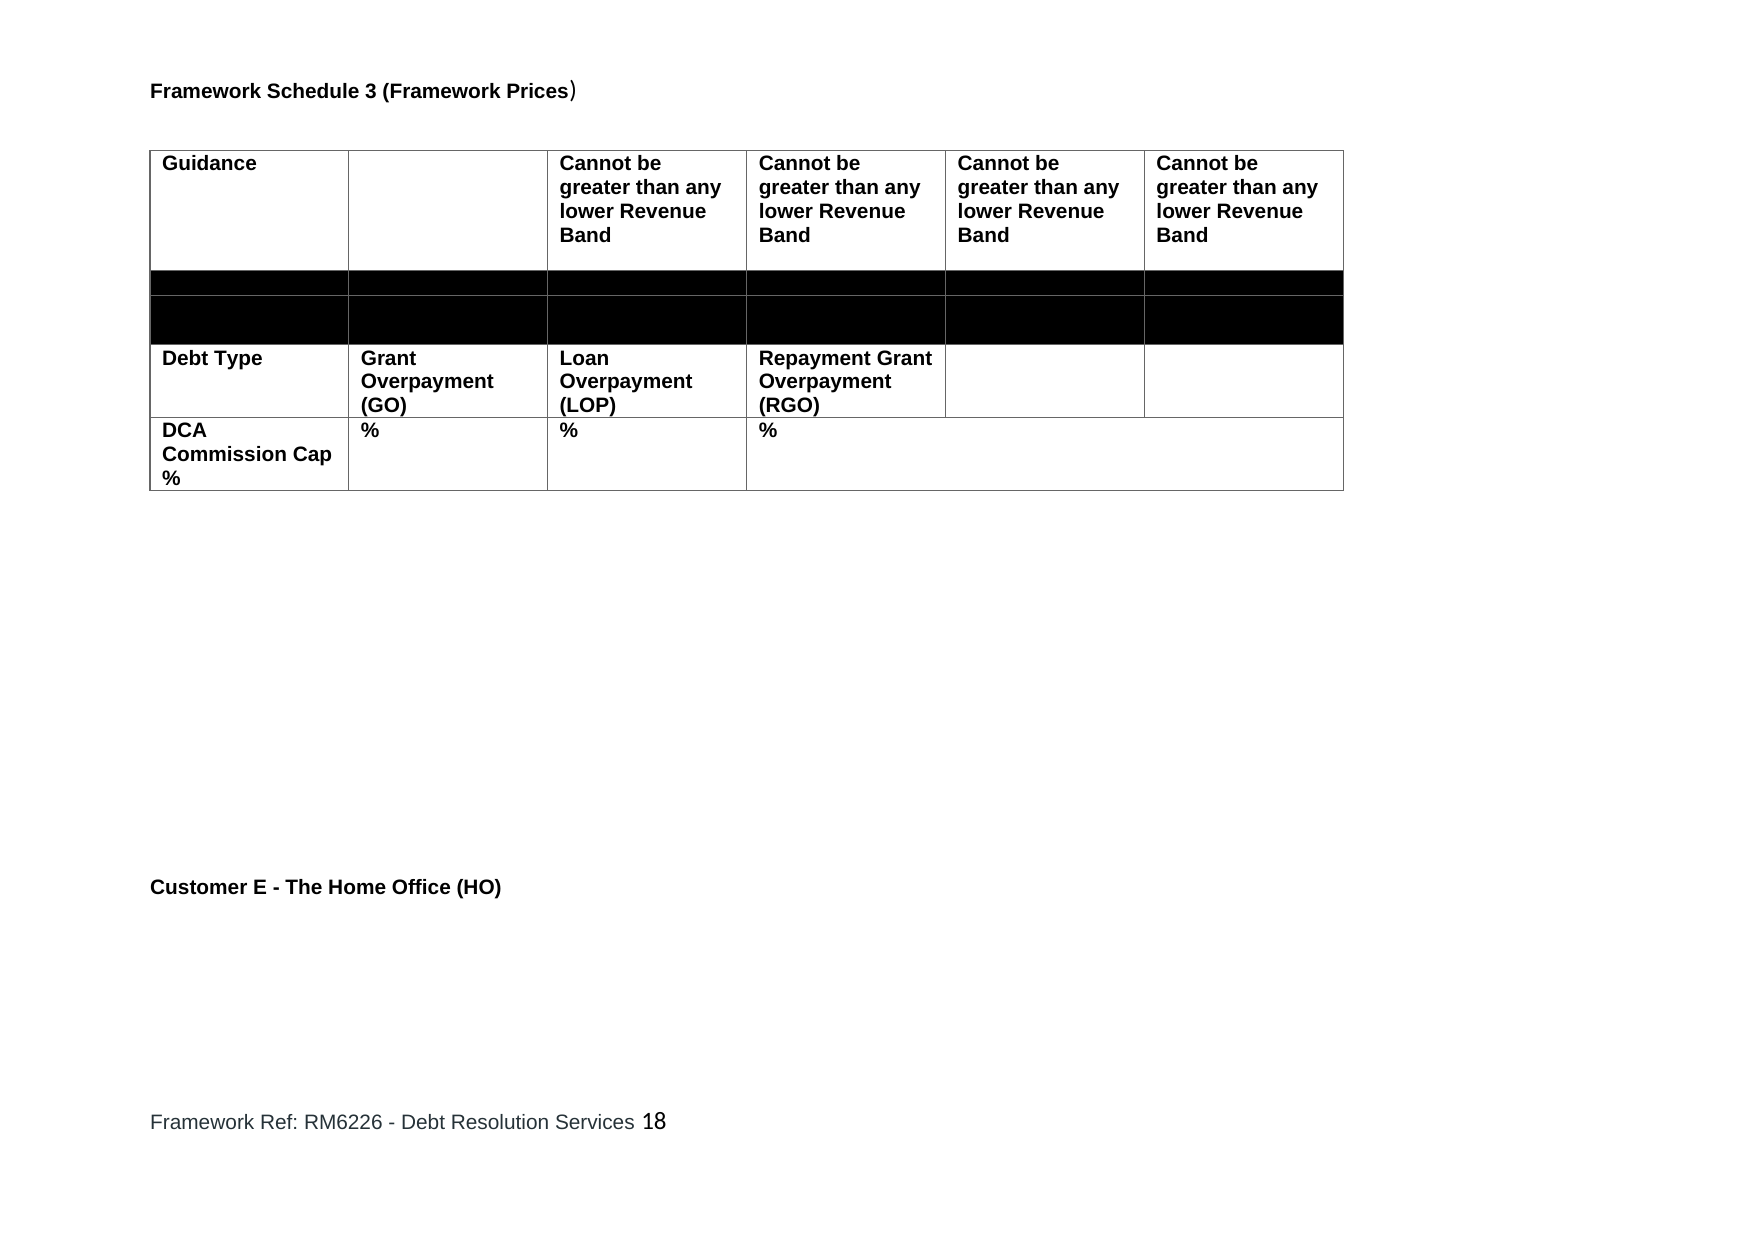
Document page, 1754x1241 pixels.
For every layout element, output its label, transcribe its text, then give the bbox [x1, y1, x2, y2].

table_cell Loan Overpayment (LOP) [548, 345, 746, 417]
table_cell [151, 296, 348, 344]
table_cell [151, 271, 348, 295]
table_cell [349, 151, 547, 270]
table_cell [946, 296, 1144, 344]
table_cell [1145, 345, 1343, 417]
table_cell Guidance [151, 151, 348, 270]
table_cell [548, 296, 746, 344]
table_cell % [548, 418, 746, 490]
table_cell [349, 271, 547, 295]
table_cell Cannot be greater than any lower Revenue Band [747, 151, 945, 270]
table_cell Cannot be greater than any lower Revenue Band [548, 151, 746, 270]
table_cell [946, 271, 1144, 295]
table_cell Cannot be greater than any lower Revenue Band [1145, 151, 1343, 270]
table_cell Cannot be greater than any lower Revenue Band [946, 151, 1144, 270]
table_cell % [747, 418, 1343, 490]
table_cell [747, 271, 945, 295]
table_cell Debt Type [151, 345, 348, 417]
table_cell DCA Commission Cap % [151, 418, 348, 490]
table_cell Grant Overpayment (GO) [349, 345, 547, 417]
table_cell [1145, 296, 1343, 344]
table_cell Repayment Grant Overpayment (RGO) [747, 345, 945, 417]
text Customer E - The Home Office (HO) [150, 874, 1604, 898]
table_cell [548, 271, 746, 295]
table_cell % [349, 418, 547, 490]
table_cell [1145, 271, 1343, 295]
table_cell [349, 296, 547, 344]
table_cell [946, 345, 1144, 417]
table_cell [747, 296, 945, 344]
